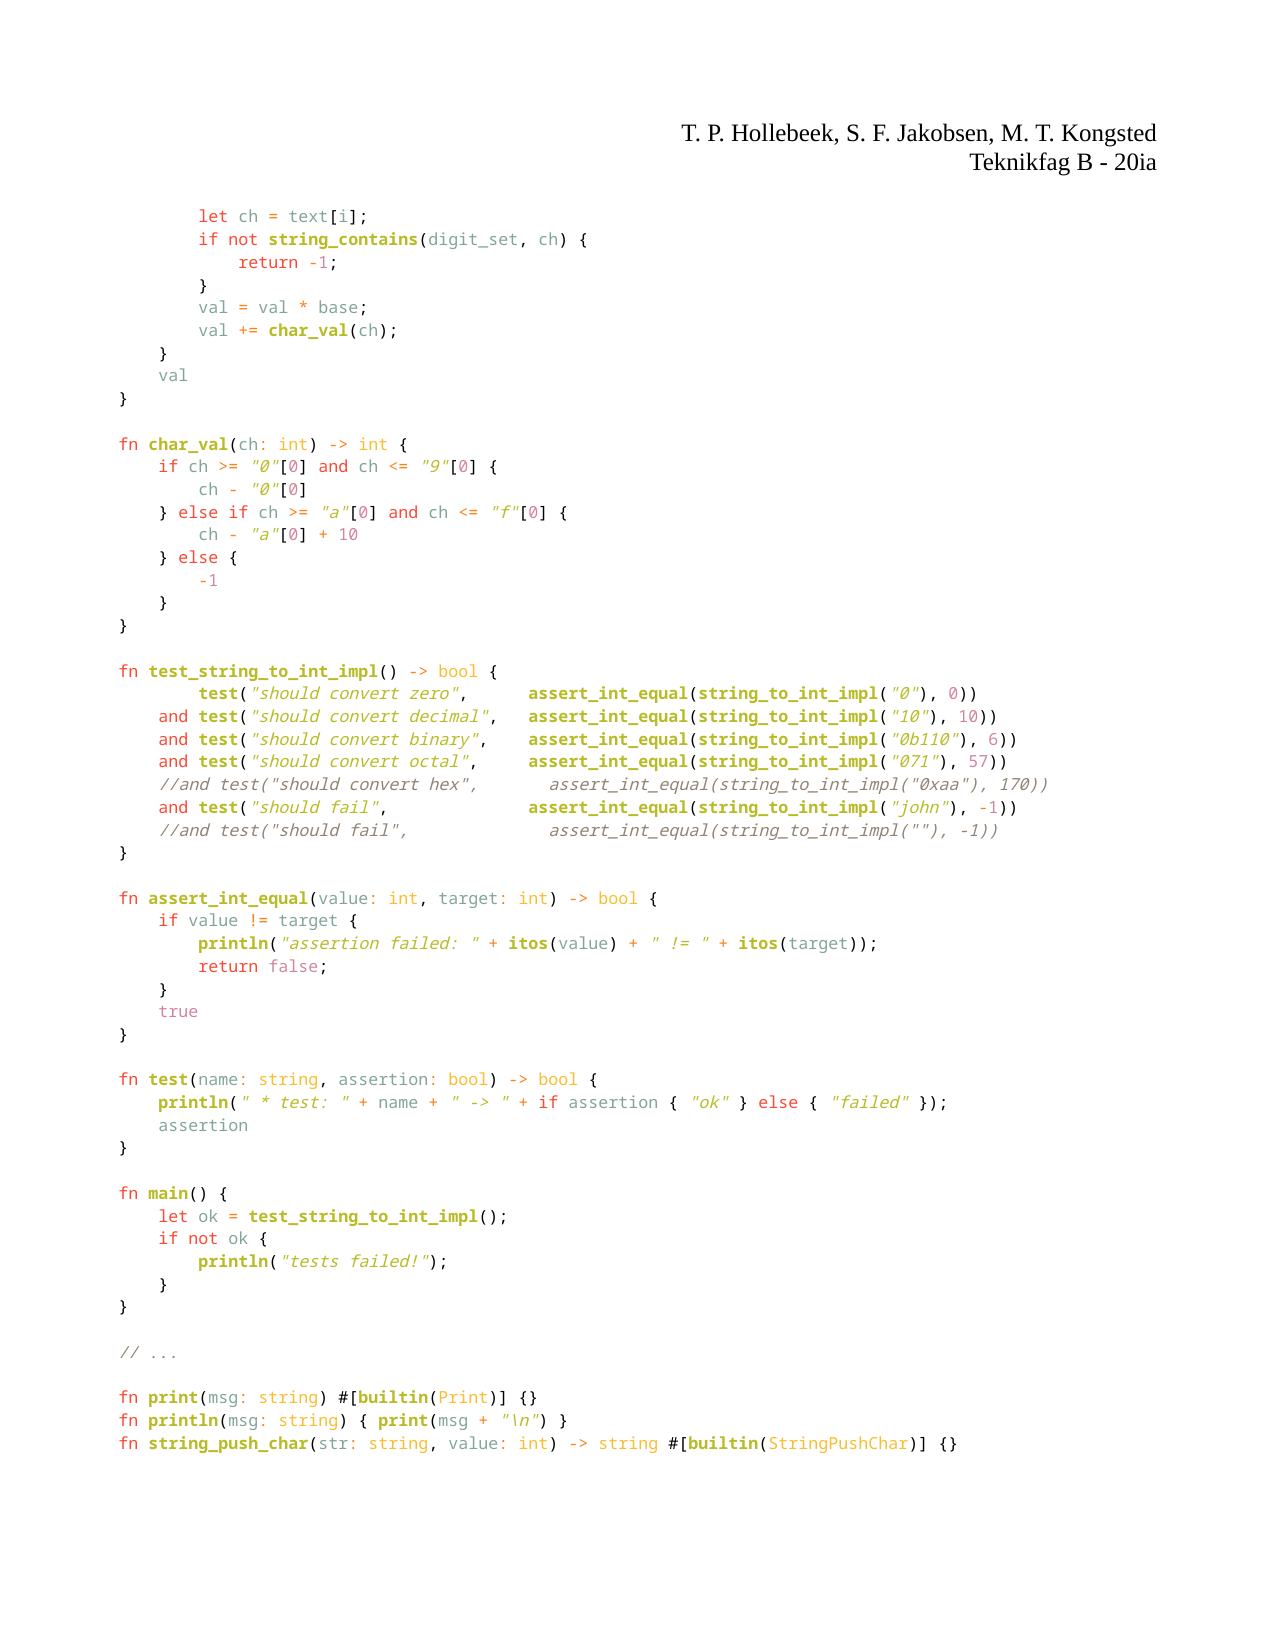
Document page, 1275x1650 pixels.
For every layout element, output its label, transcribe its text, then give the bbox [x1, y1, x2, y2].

text } [118, 591, 1157, 614]
text println(" * test: " + name + " -> " + if assertion { "ok" } else { "failed" }); [118, 1091, 1157, 1113]
text } [118, 614, 1157, 637]
text val = val * base; [118, 296, 1157, 319]
text fn string_push_char(str: string, value: int) -> string #[builtin(StringPushChar)] {} [118, 1431, 1157, 1454]
text } [118, 1295, 1157, 1318]
text } [118, 1272, 1157, 1295]
text fn main() { [118, 1182, 1157, 1204]
text } [118, 841, 1157, 864]
text } [118, 387, 1157, 409]
text -1 [118, 568, 1157, 591]
text val [118, 364, 1157, 387]
text let ok = test_string_to_int_impl(); [118, 1204, 1157, 1227]
text } else { [118, 546, 1157, 568]
text //and test("should fail", assert_int_equal(string_to_int_impl(""), -1)) [118, 818, 1157, 841]
text println("tests failed!"); [118, 1250, 1157, 1272]
text and test("should fail", assert_int_equal(string_to_int_impl("john"), -1)) [118, 796, 1157, 818]
text fn test(name: string, assertion: bool) -> bool { [118, 1068, 1157, 1091]
text if not ok { [118, 1227, 1157, 1250]
text ch - "a"[0] + 10 [118, 523, 1157, 546]
text fn println(msg: string) { print(msg + "\n") } [118, 1409, 1157, 1431]
text fn char_val(ch: int) -> int { [118, 432, 1157, 455]
text } else if ch >= "a"[0] and ch <= "f"[0] { [118, 500, 1157, 523]
text fn assert_int_equal(value: int, target: int) -> bool { [118, 886, 1157, 909]
text ch - "0"[0] [118, 478, 1157, 500]
text let ch = text[i]; [118, 205, 1157, 228]
text if ch >= "0"[0] and ch <= "9"[0] { [118, 455, 1157, 478]
text if value != target { [118, 909, 1157, 932]
text // ... [118, 1341, 1157, 1363]
text return false; [118, 954, 1157, 977]
text true [118, 1000, 1157, 1023]
text if not string_contains(digit_set, ch) { [118, 228, 1157, 251]
text } [118, 977, 1157, 1000]
text val += char_val(ch); [118, 319, 1157, 341]
text test("should convert zero", assert_int_equal(string_to_int_impl("0"), 0)) [118, 682, 1157, 705]
text } [118, 1136, 1157, 1159]
text println("assertion failed: " + itos(value) + " != " + itos(target)); [118, 932, 1157, 954]
text } [118, 273, 1157, 296]
text return -1; [118, 251, 1157, 273]
text fn test_string_to_int_impl() -> bool { [118, 659, 1157, 682]
text } [118, 1023, 1157, 1045]
text } [118, 341, 1157, 364]
text and test("should convert octal", assert_int_equal(string_to_int_impl("071"), 57)) [118, 750, 1157, 773]
text assertion [118, 1113, 1157, 1136]
text fn print(msg: string) #[builtin(Print)] {} [118, 1386, 1157, 1409]
text and test("should convert decimal", assert_int_equal(string_to_int_impl("10"), 10)) [118, 705, 1157, 727]
text and test("should convert binary", assert_int_equal(string_to_int_impl("0b110"), 6)) [118, 727, 1157, 750]
text //and test("should convert hex", assert_int_equal(string_to_int_impl("0xaa"), 170)) [118, 773, 1157, 796]
